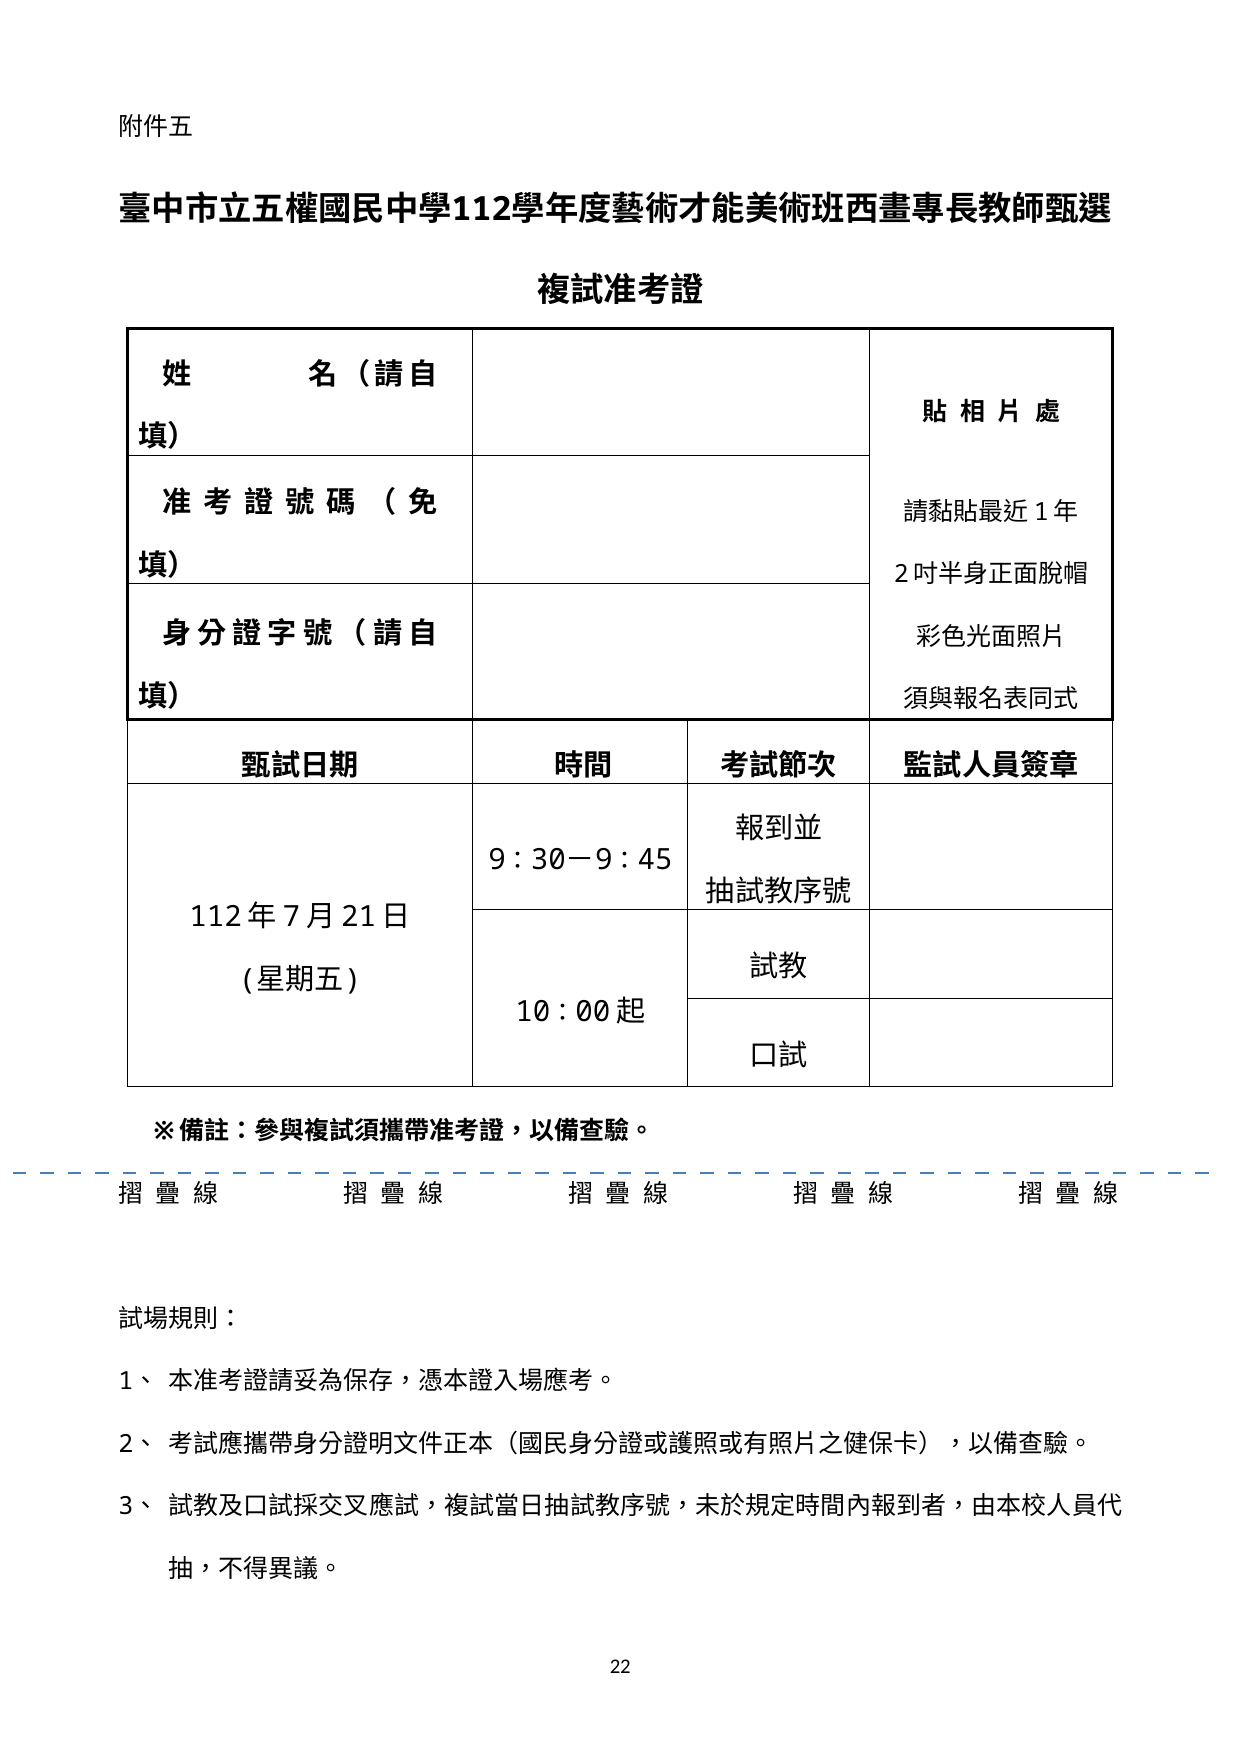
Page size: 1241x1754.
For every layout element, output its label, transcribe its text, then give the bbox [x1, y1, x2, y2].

table_cell [870, 784, 1112, 909]
table_cell 甄試日期 [128, 721, 472, 783]
table_cell 監試人員簽章 [870, 721, 1112, 783]
table_cell [870, 910, 1112, 997]
table_cell 身分證字號（請自填） [129, 584, 472, 717]
text 摺 疊 線 摺 疊 線 摺 疊 線 摺 疊 線 摺 疊 線 [118, 1149, 1122, 1212]
text ※備註：參與複試須攜帶准考證，以備查驗。 [118, 1087, 1122, 1149]
text 試場規則： [118, 1274, 1122, 1337]
table_cell 10：00起 [473, 910, 687, 1086]
table_cell 口試 [688, 999, 869, 1086]
text 附件五 [118, 83, 1122, 146]
table_header 姓 名（請自填） [129, 330, 472, 455]
table_cell [473, 456, 869, 583]
table_cell [870, 999, 1112, 1086]
table_cell 試教 [688, 910, 869, 997]
table_cell [473, 584, 869, 717]
table_cell 報到並 抽試教序號 [688, 784, 869, 909]
text 臺中市立五權國民中學112學年度藝術才能美術班西畫專長教師甄選 [118, 164, 1122, 227]
list 本准考證請妥為保存，憑本證入場應考。 [118, 1337, 1122, 1399]
table_cell 考試節次 [688, 721, 869, 783]
table_header 貼 相 片 處 請黏貼最近1年 2吋半身正面脫帽 彩色光面照片 須與報名表同式 [870, 330, 1111, 717]
table_cell 准考證號碼（免 填） [129, 456, 472, 583]
table_cell 112年7月21日 (星期五) [128, 784, 472, 1086]
list 考試應攜帶身分證明文件正本（國民身分證或護照或有照片之健保卡），以備查驗。 [118, 1399, 1122, 1462]
table_cell 時間 [473, 721, 687, 783]
text 複試准考證 [118, 246, 1122, 308]
table_cell 9：30－9：45 [473, 784, 687, 909]
table_header [473, 330, 869, 455]
list 試教及口試採交叉應試，複試當日抽試教序號，未於規定時間內報到者，由本校人員代抽，不得異議。 [118, 1462, 1122, 1587]
